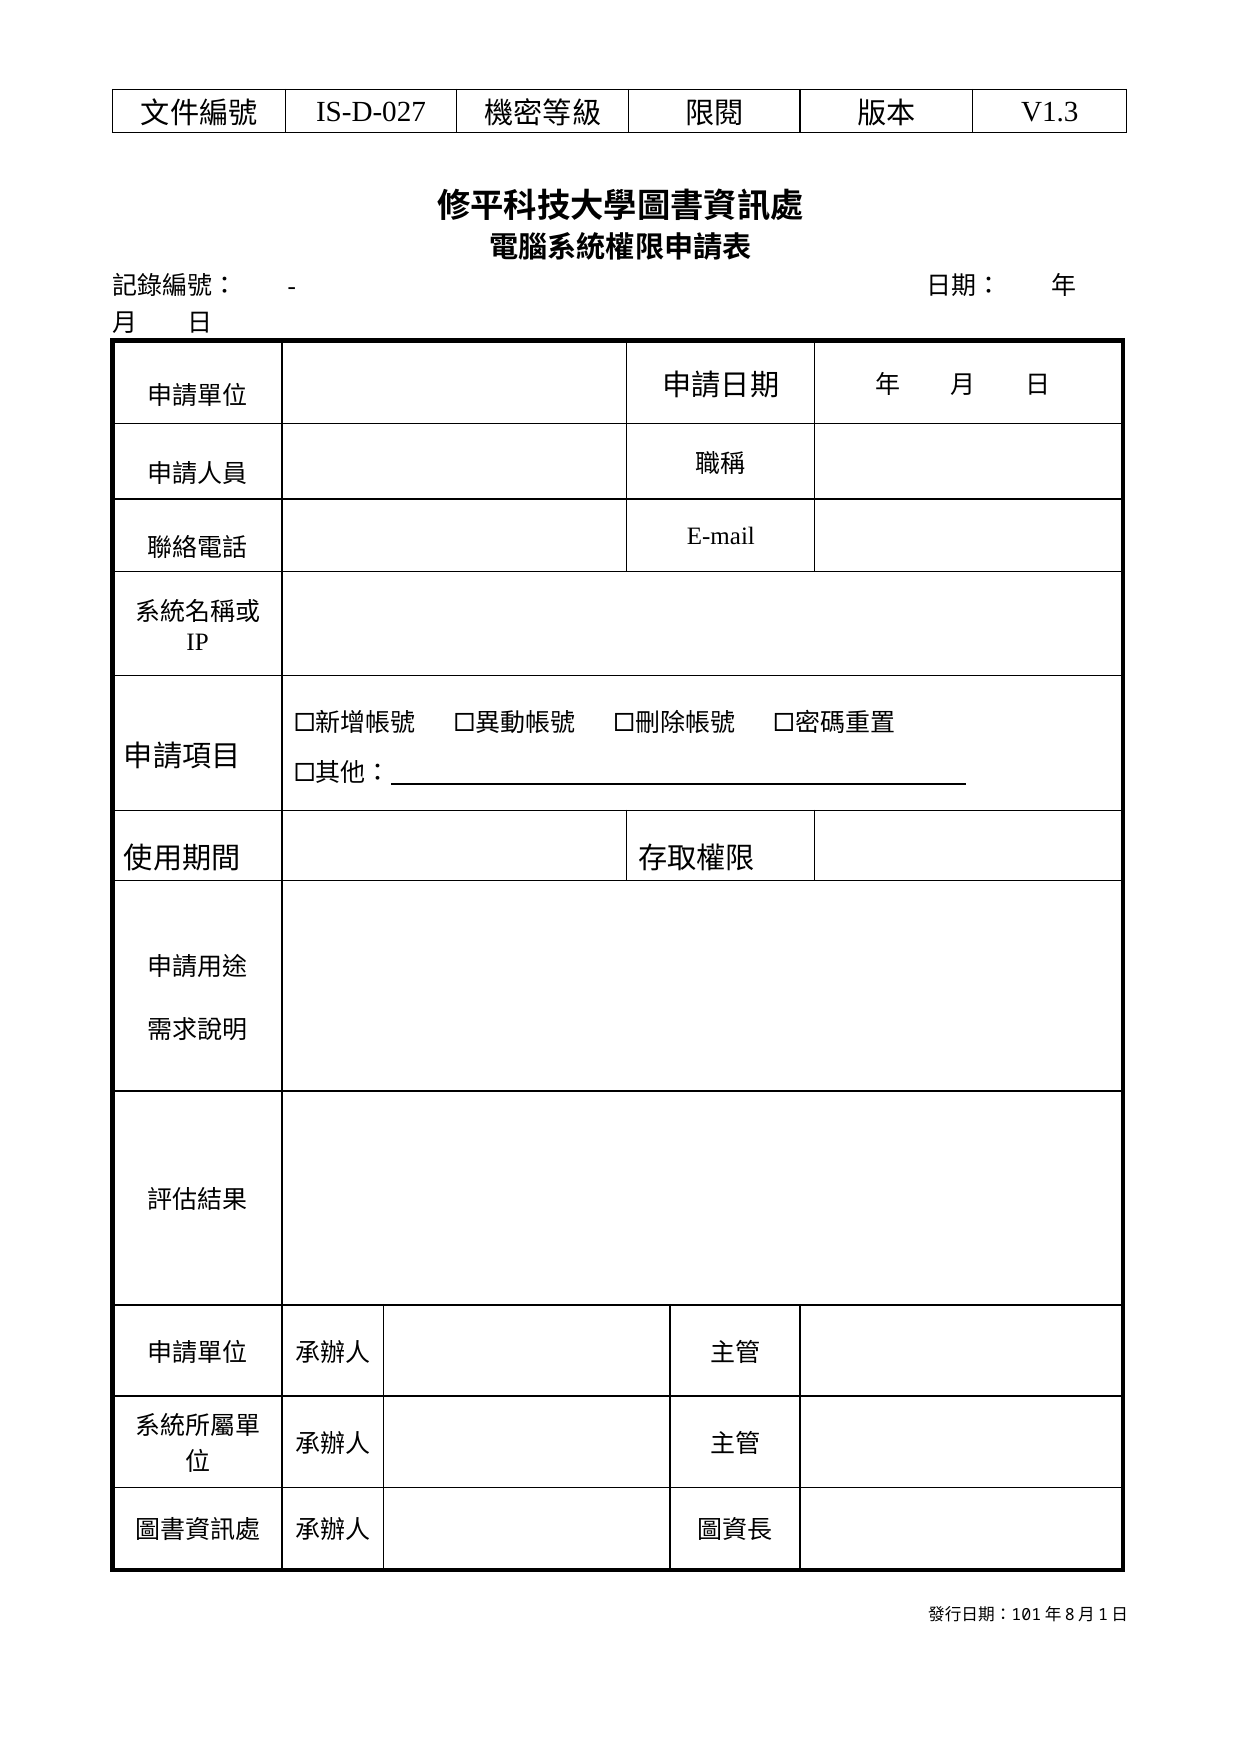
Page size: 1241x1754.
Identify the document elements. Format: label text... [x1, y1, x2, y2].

text 修平科技大學圖書資訊處 [112, 161, 1128, 223]
table_cell [384, 1306, 669, 1395]
text 記錄編號： - 日期： 年 月 日 [112, 266, 1128, 338]
table_header 申請單位 [115, 343, 281, 423]
table_cell 申請人員 [115, 424, 281, 498]
table_cell 圖書資訊處 [115, 1488, 281, 1568]
table_cell [283, 500, 626, 571]
table_cell 聯絡電話 [115, 500, 281, 571]
table_cell [801, 1397, 1121, 1487]
table_cell 申請用途 需求說明 [115, 881, 281, 1090]
table_cell 使用期間 [115, 811, 281, 880]
table_cell [815, 500, 1121, 571]
table_cell 承辦人 [283, 1488, 383, 1568]
table_header 申請日期 [627, 343, 814, 423]
table_cell 評估結果 [115, 1092, 281, 1304]
table_cell [815, 811, 1121, 880]
text 電腦系統權限申請表 [112, 223, 1128, 266]
table_cell [283, 424, 626, 498]
table_cell [283, 572, 1121, 675]
table_cell [801, 1488, 1121, 1568]
table_cell 主管 [671, 1397, 799, 1487]
table_cell 承辦人 [283, 1397, 383, 1487]
table_cell [283, 1092, 1121, 1304]
table_cell [283, 881, 1121, 1090]
table_cell 存取權限 [627, 811, 814, 880]
table_header 年 月 日 [815, 343, 1121, 423]
table_cell [384, 1397, 669, 1487]
table_cell 圖資長 [671, 1488, 799, 1568]
table_cell [384, 1488, 669, 1568]
table_cell 申請單位 [115, 1306, 281, 1395]
table_cell 系統名稱或IP [115, 572, 281, 675]
table_cell [283, 811, 626, 880]
table_cell 承辦人 [283, 1306, 383, 1395]
table_cell 系統所屬單位 [115, 1397, 281, 1487]
table_cell 申請項目 [115, 676, 281, 809]
table_cell 新增帳號 異動帳號 刪除帳號 密碼重置 其他： [283, 676, 1121, 809]
table_cell [815, 424, 1121, 498]
table_header [283, 343, 626, 423]
table_cell 職稱 [627, 424, 814, 498]
table_cell 主管 [671, 1306, 799, 1395]
table_cell E-mail [627, 500, 814, 571]
table_cell [801, 1306, 1121, 1395]
